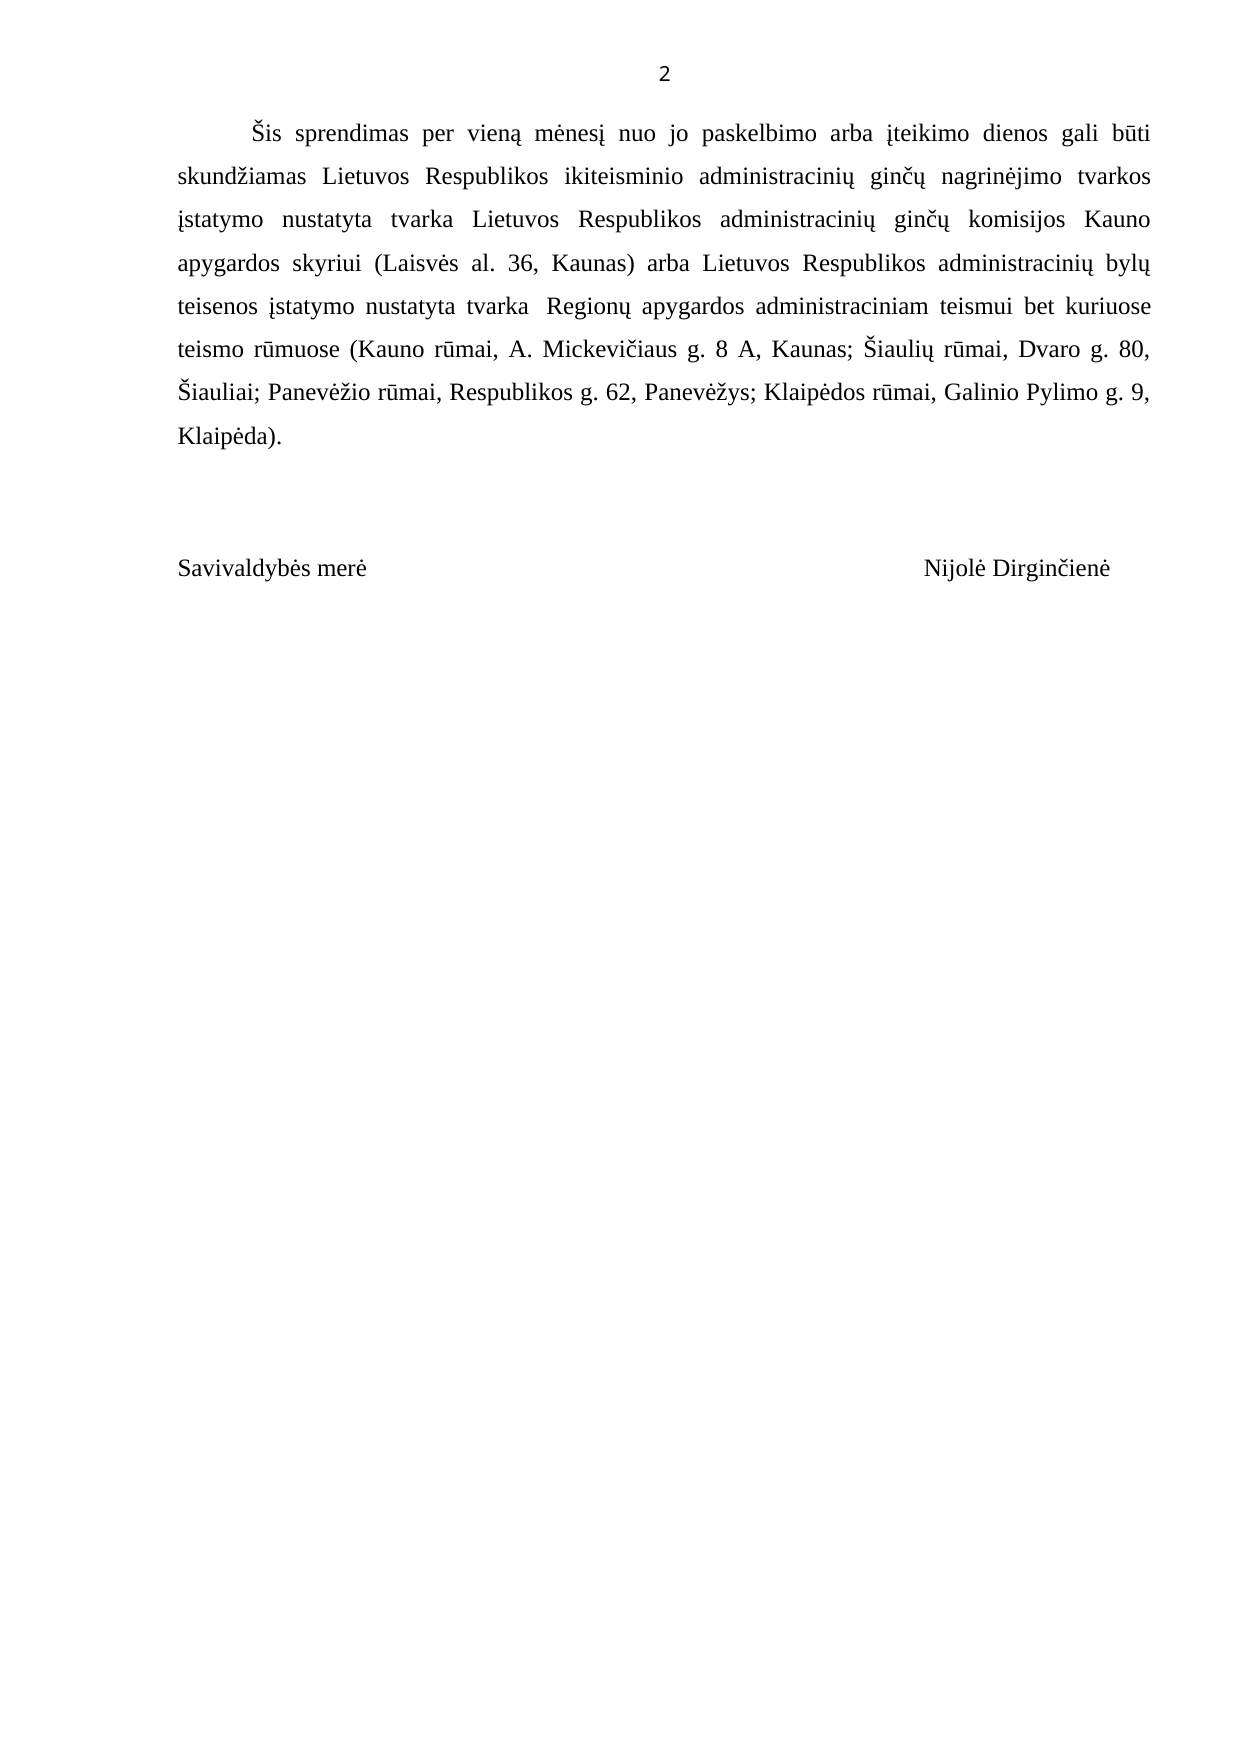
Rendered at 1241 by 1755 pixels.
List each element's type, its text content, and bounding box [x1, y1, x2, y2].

text Savivaldybės merė Nijolė Dirginčienė [177, 553, 1152, 582]
text Šis sprendimas per vieną mėnesį nuo jo paskelbimo arba įteikimo dienos gali būti skundžiamas Lietuvos Respublikos ikiteisminio administracinių ginčų nagrinėjimo tvarkos įstatymo nustatyta tvarka Lietuvos Respublikos administracinių ginčų komisijos Kauno apygardos skyriui (Laisvės al. 36, Kaunas) arba Lietuvos Respublikos administracinių bylų teisenos įstatymo nustatyta tvarka Regionų apygardos administraciniam teismui bet kuriuose teismo rūmuose (Kauno rūmai, A. Mickevičiaus g. 8 A, Kaunas; Šiaulių rūmai, Dvaro g. 80, Šiauliai; Panevėžio rūmai, Respublikos g. 62, Panevėžys; Klaipėdos rūmai, Galinio Pylimo g. 9, Klaipėda). [177, 118, 1152, 451]
